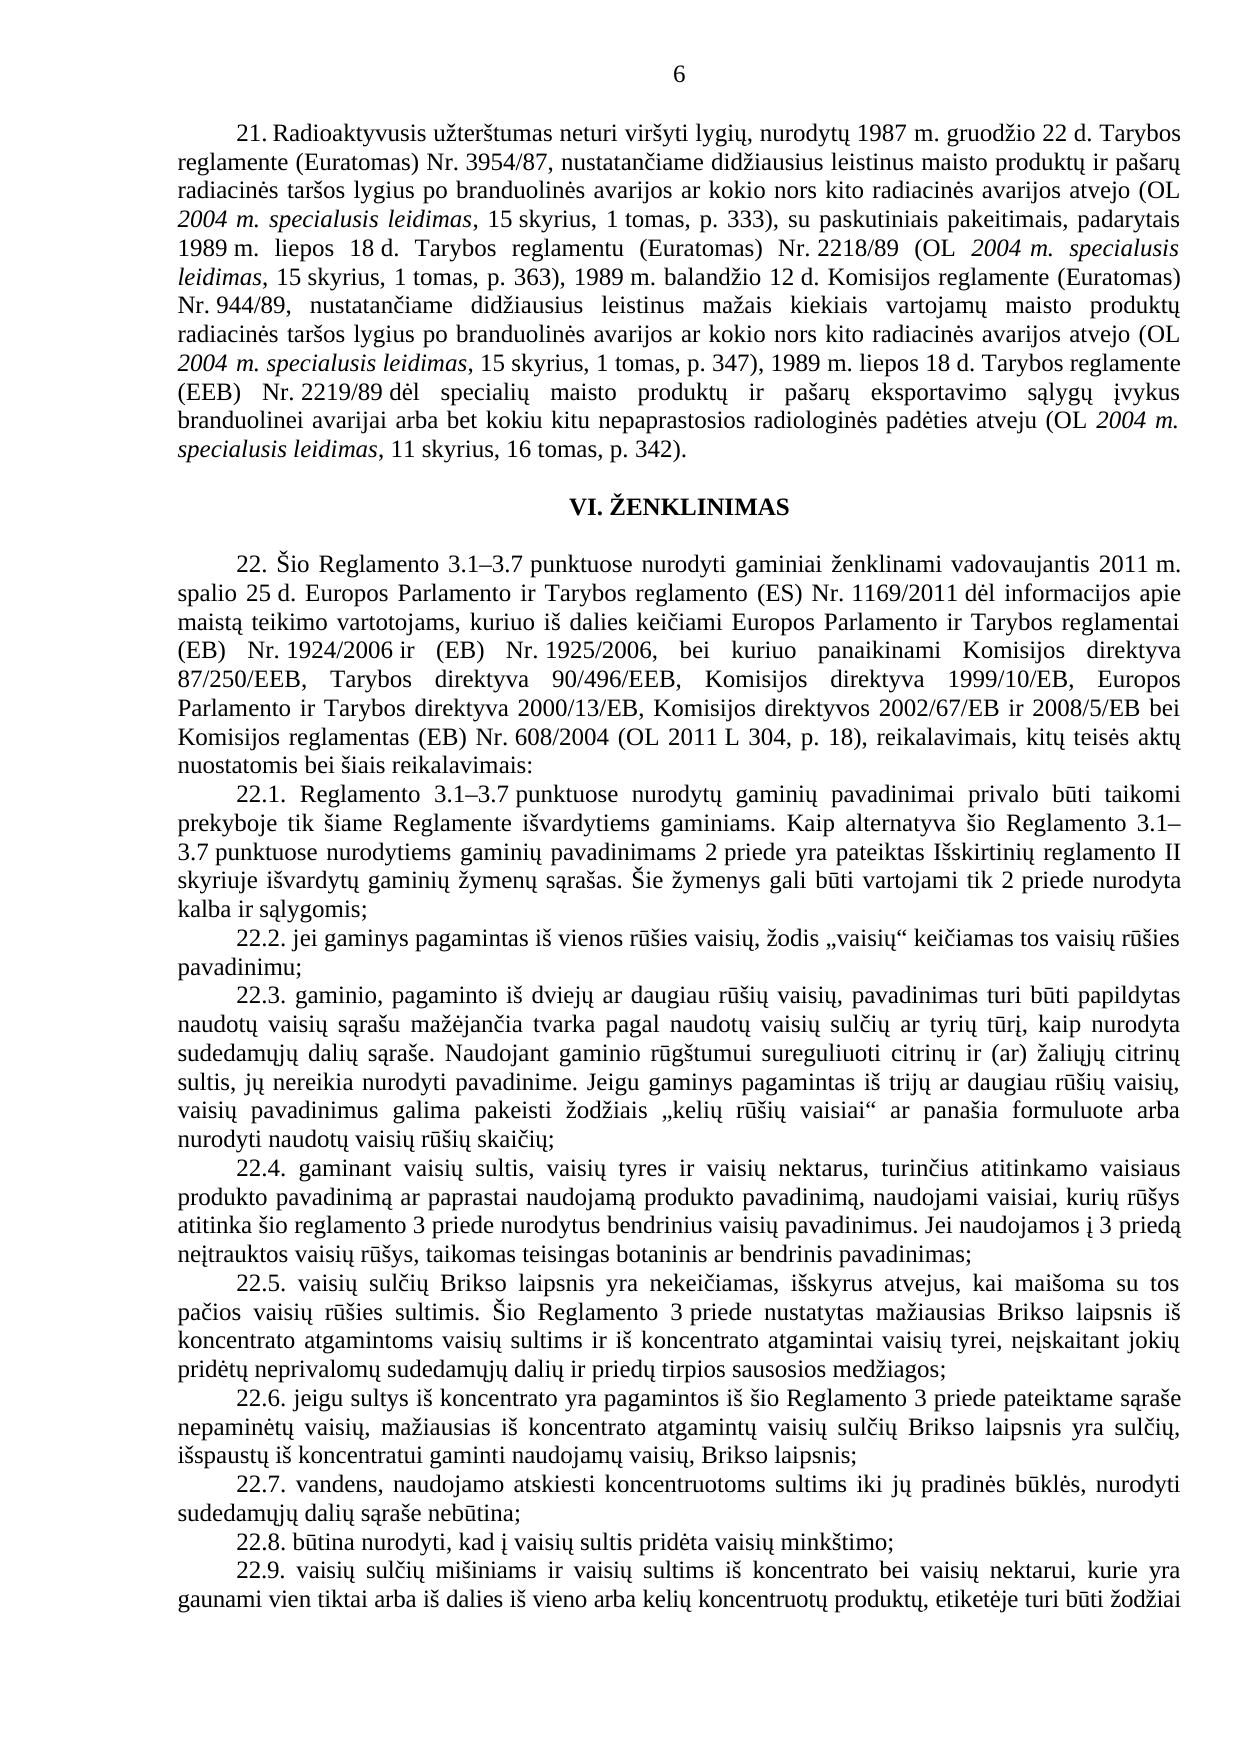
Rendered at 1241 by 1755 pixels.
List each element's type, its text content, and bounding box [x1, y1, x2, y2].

text 22. Šio Reglamento 3.1–3.7 punktuose nurodyti gaminiai ženklinami vadovaujantis 2011 m. spalio 25 d. Europos Parlamento ir Tarybos reglamento (ES) Nr. 1169/2011 dėl informacijos apie maistą teikimo vartotojams, kuriuo iš dalies keičiami Europos Parlamento ir Tarybos reglamentai (EB) Nr. 1924/2006 ir (EB) Nr. 1925/2006, bei kuriuo panaikinami Komisijos direktyva 87/250/EEB, Tarybos direktyva 90/496/EEB, Komisijos direktyva 1999/10/EB, Europos Parlamento ir Tarybos direktyva 2000/13/EB, Komisijos direktyvos 2002/67/EB ir 2008/5/EB bei Komisijos reglamentas (EB) Nr. 608/2004 (OL 2011 L 304, p. 18), reikalavimais, kitų teisės aktų nuostatomis bei šiais reikalavimais: [177, 549, 1181, 779]
text 22.4. gaminant vaisių sultis, vaisių tyres ir vaisių nektarus, turinčius atitinkamo vaisiaus produkto pavadinimą ar paprastai naudojamą produkto pavadinimą, naudojami vaisiai, kurių rūšys atitinka šio reglamento 3 priede nurodytus bendrinius vaisių pavadinimus. Jei naudojamos į 3 priedą neįtrauktos vaisių rūšys, taikomas teisingas botaninis ar bendrinis pavadinimas; [177, 1153, 1181, 1268]
text 21. Radioaktyvusis užterštumas neturi viršyti lygių, nurodytų 1987 m. gruodžio 22 d. Tarybos reglamente (Euratomas) Nr. 3954/87, nustatančiame didžiausius leistinus maisto produktų ir pašarų radiacinės taršos lygius po branduolinės avarijos ar kokio nors kito radiacinės avarijos atvejo (OL 2004 m. specialusis leidimas, 15 skyrius, 1 tomas, p. 333), su paskutiniais pakeitimais, padarytais 1989 m. liepos 18 d. Tarybos reglamentu (Euratomas) Nr. 2218/89 (OL 2004 m. specialusis leidimas, 15 skyrius, 1 tomas, p. 363), 1989 m. balandžio 12 d. Komisijos reglamente (Euratomas) Nr. 944/89, nustatančiame didžiausius leistinus mažais kiekiais vartojamų maisto produktų radiacinės taršos lygius po branduolinės avarijos ar kokio nors kito radiacinės avarijos atvejo (OL 2004 m. specialusis leidimas, 15 skyrius, 1 tomas, p. 347), 1989 m. liepos 18 d. Tarybos reglamente (EEB) Nr. 2219/89 dėl specialių maisto produktų ir pašarų eksportavimo sąlygų įvykus branduolinei avarijai arba bet kokiu kitu nepaprastosios radiologinės padėties atveju (OL 2004 m. specialusis leidimas, 11 skyrius, 16 tomas, p. 342). [177, 118, 1181, 463]
text 22.1. Reglamento 3.1–3.7 punktuose nurodytų gaminių pavadinimai privalo būti taikomi prekyboje tik šiame Reglamente išvardytiems gaminiams. Kaip alternatyva šio Reglamento 3.1–3.7 punktuose nurodytiems gaminių pavadinimams 2 priede yra pateiktas Išskirtinių reglamento II skyriuje išvardytų gaminių žymenų sąrašas. Šie žymenys gali būti vartojami tik 2 priede nurodyta kalba ir sąlygomis; [177, 779, 1181, 923]
text 22.8. būtina nurodyti, kad į vaisių sultis pridėta vaisių minkštimo; [177, 1527, 1181, 1556]
text 22.5. vaisių sulčių Brikso laipsnis yra nekeičiamas, išskyrus atvejus, kai maišoma su tos pačios vaisių rūšies sultimis. Šio Reglamento 3 priede nustatytas mažiausias Brikso laipsnis iš koncentrato atgamintoms vaisių sultims ir iš koncentrato atgamintai vaisių tyrei, neįskaitant jokių pridėtų neprivalomų sudedamųjų dalių ir priedų tirpios sausosios medžiagos; [177, 1268, 1181, 1383]
text VI. ŽENKLINIMAS [177, 492, 1181, 521]
text 22.9. vaisių sulčių mišiniams ir vaisių sultims iš koncentrato bei vaisių nektarui, kurie yra gaunami vien tiktai arba iš dalies iš vieno arba kelių koncentruotų produktų, etiketėje turi būti žodžiai [177, 1556, 1181, 1613]
text 22.7. vandens, naudojamo atskiesti koncentruotoms sultims iki jų pradinės būklės, nurodyti sudedamųjų dalių sąraše nebūtina; [177, 1469, 1181, 1527]
text 22.6. jeigu sultys iš koncentrato yra pagamintos iš šio Reglamento 3 priede pateiktame sąraše nepaminėtų vaisių, mažiausias iš koncentrato atgamintų vaisių sulčių Brikso laipsnis yra sulčių, išspaustų iš koncentratui gaminti naudojamų vaisių, Brikso laipsnis; [177, 1383, 1181, 1469]
text 22.3. gaminio, pagaminto iš dviejų ar daugiau rūšių vaisių, pavadinimas turi būti papildytas naudotų vaisių sąrašu mažėjančia tvarka pagal naudotų vaisių sulčių ar tyrių tūrį, kaip nurodyta sudedamųjų dalių sąraše. Naudojant gaminio rūgštumui sureguliuoti citrinų ir (ar) žaliųjų citrinų sultis, jų nereikia nurodyti pavadinime. Jeigu gaminys pagamintas iš trijų ar daugiau rūšių vaisių, vaisių pavadinimus galima pakeisti žodžiais „kelių rūšių vaisiai“ ar panašia formuluote arba nurodyti naudotų vaisių rūšių skaičių; [177, 981, 1181, 1153]
text 22.2. jei gaminys pagamintas iš vienos rūšies vaisių, žodis „vaisių“ keičiamas tos vaisių rūšies pavadinimu; [177, 923, 1181, 981]
